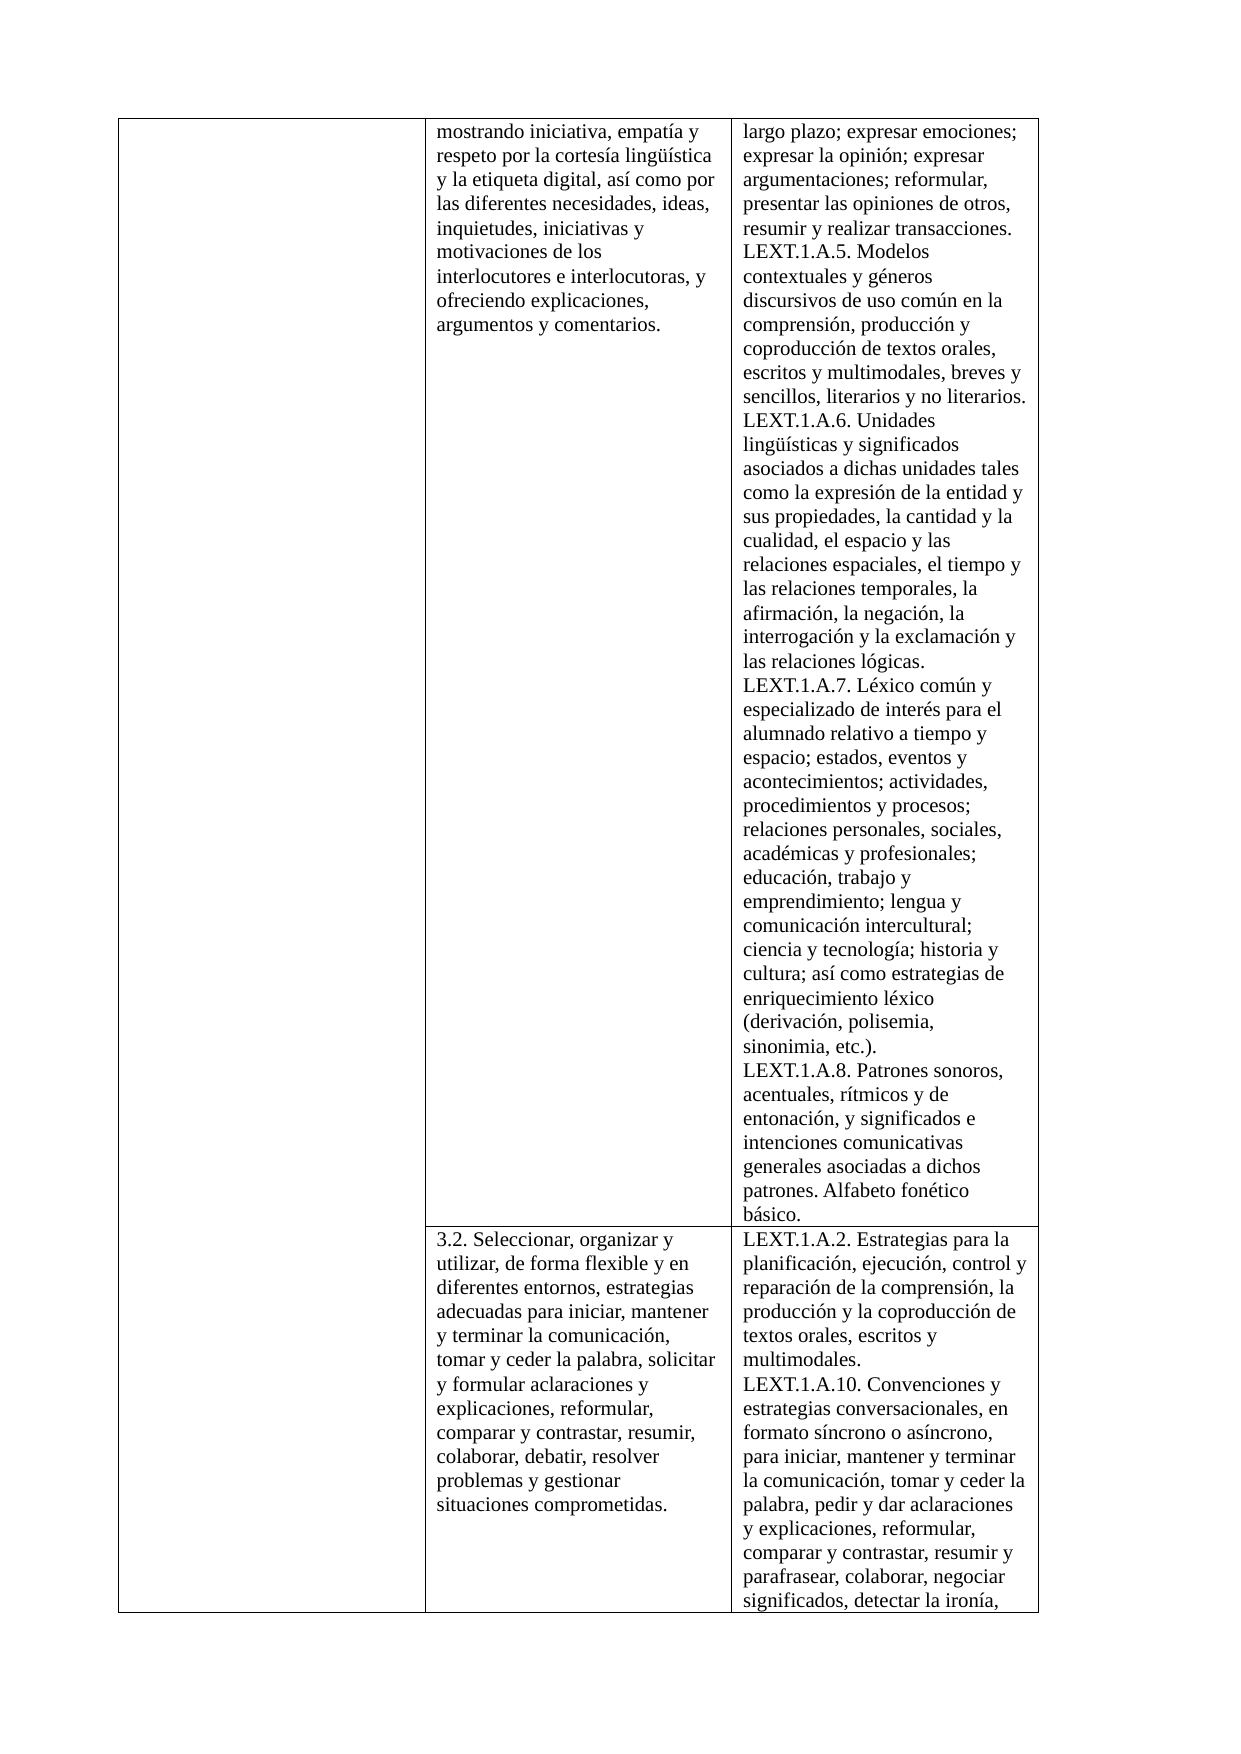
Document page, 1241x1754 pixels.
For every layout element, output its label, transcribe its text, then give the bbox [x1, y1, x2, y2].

table_cell largo plazo; expresar emociones; expresar la opinión; expresar argumentaciones; reformular, presentar las opiniones de otros, resumir y realizar transacciones. LEXT.1.A.5. Modelos contextuales y géneros discursivos de uso común en la comprensión, producción y coproducción de textos orales, escritos y multimodales, breves y sencillos, literarios y no literarios. LEXT.1.A.6. Unidades lingüísticas y significados asociados a dichas unidades tales como la expresión de la entidad y sus propiedades, la cantidad y la cualidad, el espacio y las relaciones espaciales, el tiempo y las relaciones temporales, la afirmación, la negación, la interrogación y la exclamación y las relaciones lógicas. LEXT.1.A.7. Léxico común y especializado de interés para el alumnado relativo a tiempo y espacio; estados, eventos y acontecimientos; actividades, procedimientos y procesos; relaciones personales, sociales, académicas y profesionales; educación, trabajo y emprendimiento; lengua y comunicación intercultural; ciencia y tecnología; historia y cultura; así como estrategias de enriquecimiento léxico (derivación, polisemia, sinonimia, etc.). LEXT.1.A.8. Patrones sonoros, acentuales, rítmicos y de entonación, y significados e intenciones comunicativas generales asociadas a dichos patrones. Alfabeto fonético básico. [732, 119, 1038, 1226]
table_cell [119, 119, 425, 1612]
table_cell 3.2. Seleccionar, organizar y utilizar, de forma flexible y en diferentes entornos, estrategias adecuadas para iniciar, mantener y terminar la comunicación, tomar y ceder la palabra, solicitar y formular aclaraciones y explicaciones, reformular, comparar y contrastar, resumir, colaborar, debatir, resolver problemas y gestionar situaciones comprometidas. [426, 1227, 731, 1612]
table_cell mostrando iniciativa, empatía y respeto por la cortesía lingüística y la etiqueta digital, así como por las diferentes necesidades, ideas, inquietudes, iniciativas y motivaciones de los interlocutores e interlocutoras, y ofreciendo explicaciones, argumentos y comentarios. [426, 119, 731, 1226]
table_cell LEXT.1.A.2. Estrategias para la planificación, ejecución, control y reparación de la comprensión, la producción y la coproducción de textos orales, escritos y multimodales. LEXT.1.A.10. Convenciones y estrategias conversacionales, en formato síncrono o asíncrono, para iniciar, mantener y terminar la comunicación, tomar y ceder la palabra, pedir y dar aclaraciones y explicaciones, reformular, comparar y contrastar, resumir y parafrasear, colaborar, negociar significados, detectar la ironía, [732, 1227, 1038, 1612]
